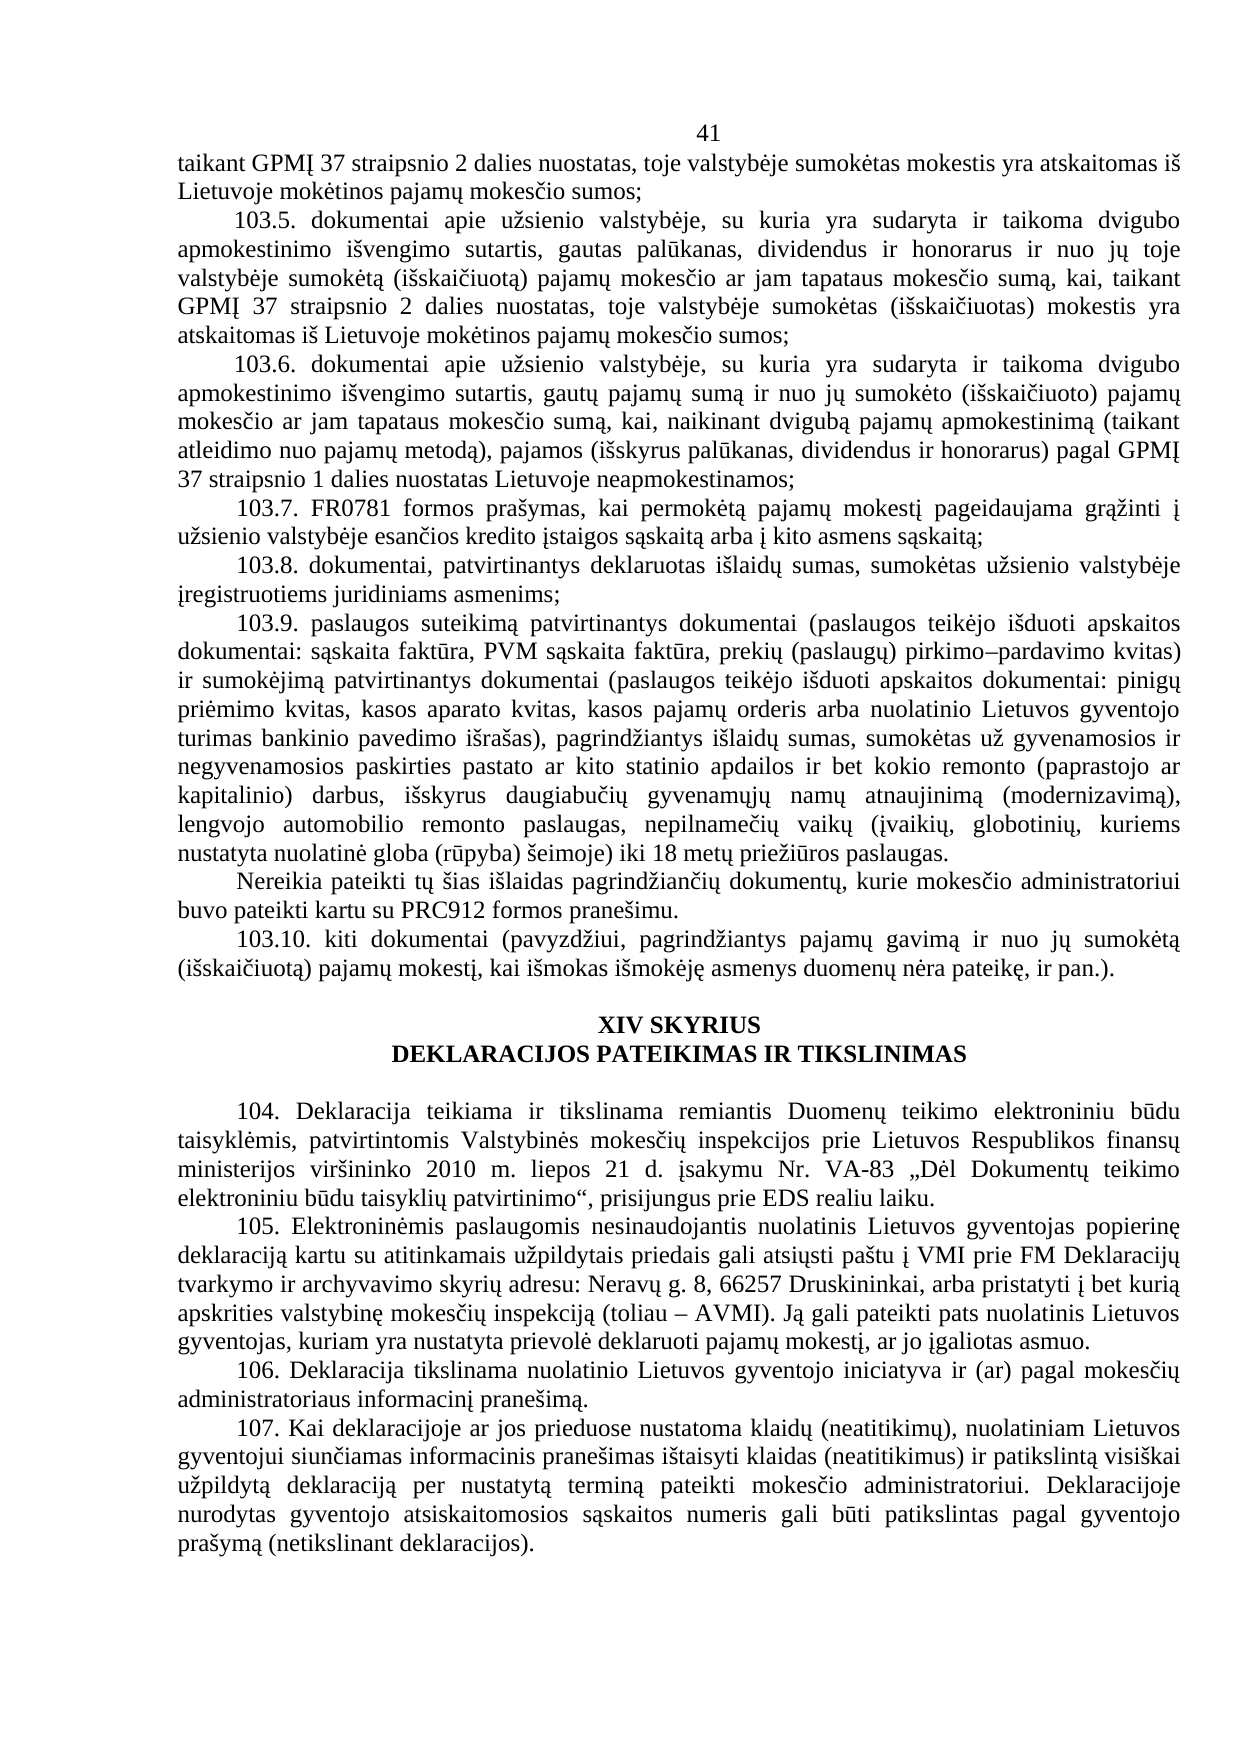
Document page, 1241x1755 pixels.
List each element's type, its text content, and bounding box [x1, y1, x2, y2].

text 103.9. paslaugos suteikimą patvirtinantys dokumentai (paslaugos teikėjo išduoti apskaitos dokumentai: sąskaita faktūra, PVM sąskaita faktūra, prekių (paslaugų) pirkimo–pardavimo kvitas) ir sumokėjimą patvirtinantys dokumentai (paslaugos teikėjo išduoti apskaitos dokumentai: pinigų priėmimo kvitas, kasos aparato kvitas, kasos pajamų orderis arba nuolatinio Lietuvos gyventojo turimas bankinio pavedimo išrašas), pagrindžiantys išlaidų sumas, sumokėtas už gyvenamosios ir negyvenamosios paskirties pastato ar kito statinio apdailos ir bet kokio remonto (paprastojo ar kapitalinio) darbus, išskyrus daugiabučių gyvenamųjų namų atnaujinimą (modernizavimą), lengvojo automobilio remonto paslaugas, nepilnamečių vaikų (įvaikių, globotinių, kuriems nustatyta nuolatinė globa (rūpyba) šeimoje) iki 18 metų priežiūros paslaugas. [177, 608, 1181, 866]
text 103.10. kiti dokumentai (pavyzdžiui, pagrindžiantys pajamų gavimą ir nuo jų sumokėtą (išskaičiuotą) pajamų mokestį, kai išmokas išmokėję asmenys duomenų nėra pateikę, ir pan.). [177, 924, 1181, 981]
text 103.7. FR0781 formos prašymas, kai permokėtą pajamų mokestį pageidaujama grąžinti į užsienio valstybėje esančios kredito įstaigos sąskaitą arba į kito asmens sąskaitą; [177, 493, 1181, 550]
text XIV SKYRIUS [177, 1010, 1181, 1039]
text 103.8. dokumentai, patvirtinantys deklaruotas išlaidų sumas, sumokėtas užsienio valstybėje įregistruotiems juridiniams asmenims; [177, 550, 1181, 608]
text 107. Kai deklaracijoje ar jos prieduose nustatoma klaidų (neatitikimų), nuolatiniam Lietuvos gyventojui siunčiamas informacinis pranešimas ištaisyti klaidas (neatitikimus) ir patikslintą visiškai užpildytą deklaraciją per nustatytą terminą pateikti mokesčio administratoriui. Deklaracijoje nurodytas gyventojo atsiskaitomosios sąskaitos numeris gali būti patikslintas pagal gyventojo prašymą (netikslinant deklaracijos). [177, 1413, 1181, 1556]
text 103.6. dokumentai apie užsienio valstybėje, su kuria yra sudaryta ir taikoma dvigubo apmokestinimo išvengimo sutartis, gautų pajamų sumą ir nuo jų sumokėto (išskaičiuoto) pajamų mokesčio ar jam tapataus mokesčio sumą, kai, naikinant dvigubą pajamų apmokestinimą (taikant atleidimo nuo pajamų metodą), pajamos (išskyrus palūkanas, dividendus ir honorarus) pagal GPMĮ 37 straipsnio 1 dalies nuostatas Lietuvoje neapmokestinamos; [177, 349, 1181, 493]
text Nereikia pateikti tų šias išlaidas pagrindžiančių dokumentų, kurie mokesčio administratoriui buvo pateikti kartu su PRC912 formos pranešimu. [177, 866, 1181, 924]
text 105. Elektroninėmis paslaugomis nesinaudojantis nuolatinis Lietuvos gyventojas popierinę deklaraciją kartu su atitinkamais užpildytais priedais gali atsiųsti paštu į VMI prie FM Deklaracijų tvarkymo ir archyvavimo skyrių adresu: Neravų g. 8, 66257 Druskininkai, arba pristatyti į bet kurią apskrities valstybinę mokesčių inspekciją (toliau – AVMI). Ją gali pateikti pats nuolatinis Lietuvos gyventojas, kuriam yra nustatyta prievolė deklaruoti pajamų mokestį, ar jo įgaliotas asmuo. [177, 1211, 1181, 1355]
text DEKLARACIJOS PATEIKIMAS IR TIKSLINIMAS [177, 1039, 1181, 1068]
text 106. Deklaracija tikslinama nuolatinio Lietuvos gyventojo iniciatyva ir (ar) pagal mokesčių administratoriaus informacinį pranešimą. [177, 1355, 1181, 1413]
text taikant GPMĮ 37 straipsnio 2 dalies nuostatas, toje valstybėje sumokėtas mokestis yra atskaitomas iš Lietuvoje mokėtinos pajamų mokesčio sumos; [177, 148, 1181, 205]
text 104. Deklaracija teikiama ir tikslinama remiantis Duomenų teikimo elektroniniu būdu taisyklėmis, patvirtintomis Valstybinės mokesčių inspekcijos prie Lietuvos Respublikos finansų ministerijos viršininko 2010 m. liepos 21 d. įsakymu Nr. VA-83 „Dėl Dokumentų teikimo elektroniniu būdu taisyklių patvirtinimo“, prisijungus prie EDS realiu laiku. [177, 1096, 1181, 1211]
text 103.5. dokumentai apie užsienio valstybėje, su kuria yra sudaryta ir taikoma dvigubo apmokestinimo išvengimo sutartis, gautas palūkanas, dividendus ir honorarus ir nuo jų toje valstybėje sumokėtą (išskaičiuotą) pajamų mokesčio ar jam tapataus mokesčio sumą, kai, taikant GPMĮ 37 straipsnio 2 dalies nuostatas, toje valstybėje sumokėtas (išskaičiuotas) mokestis yra atskaitomas iš Lietuvoje mokėtinos pajamų mokesčio sumos; [177, 205, 1181, 349]
